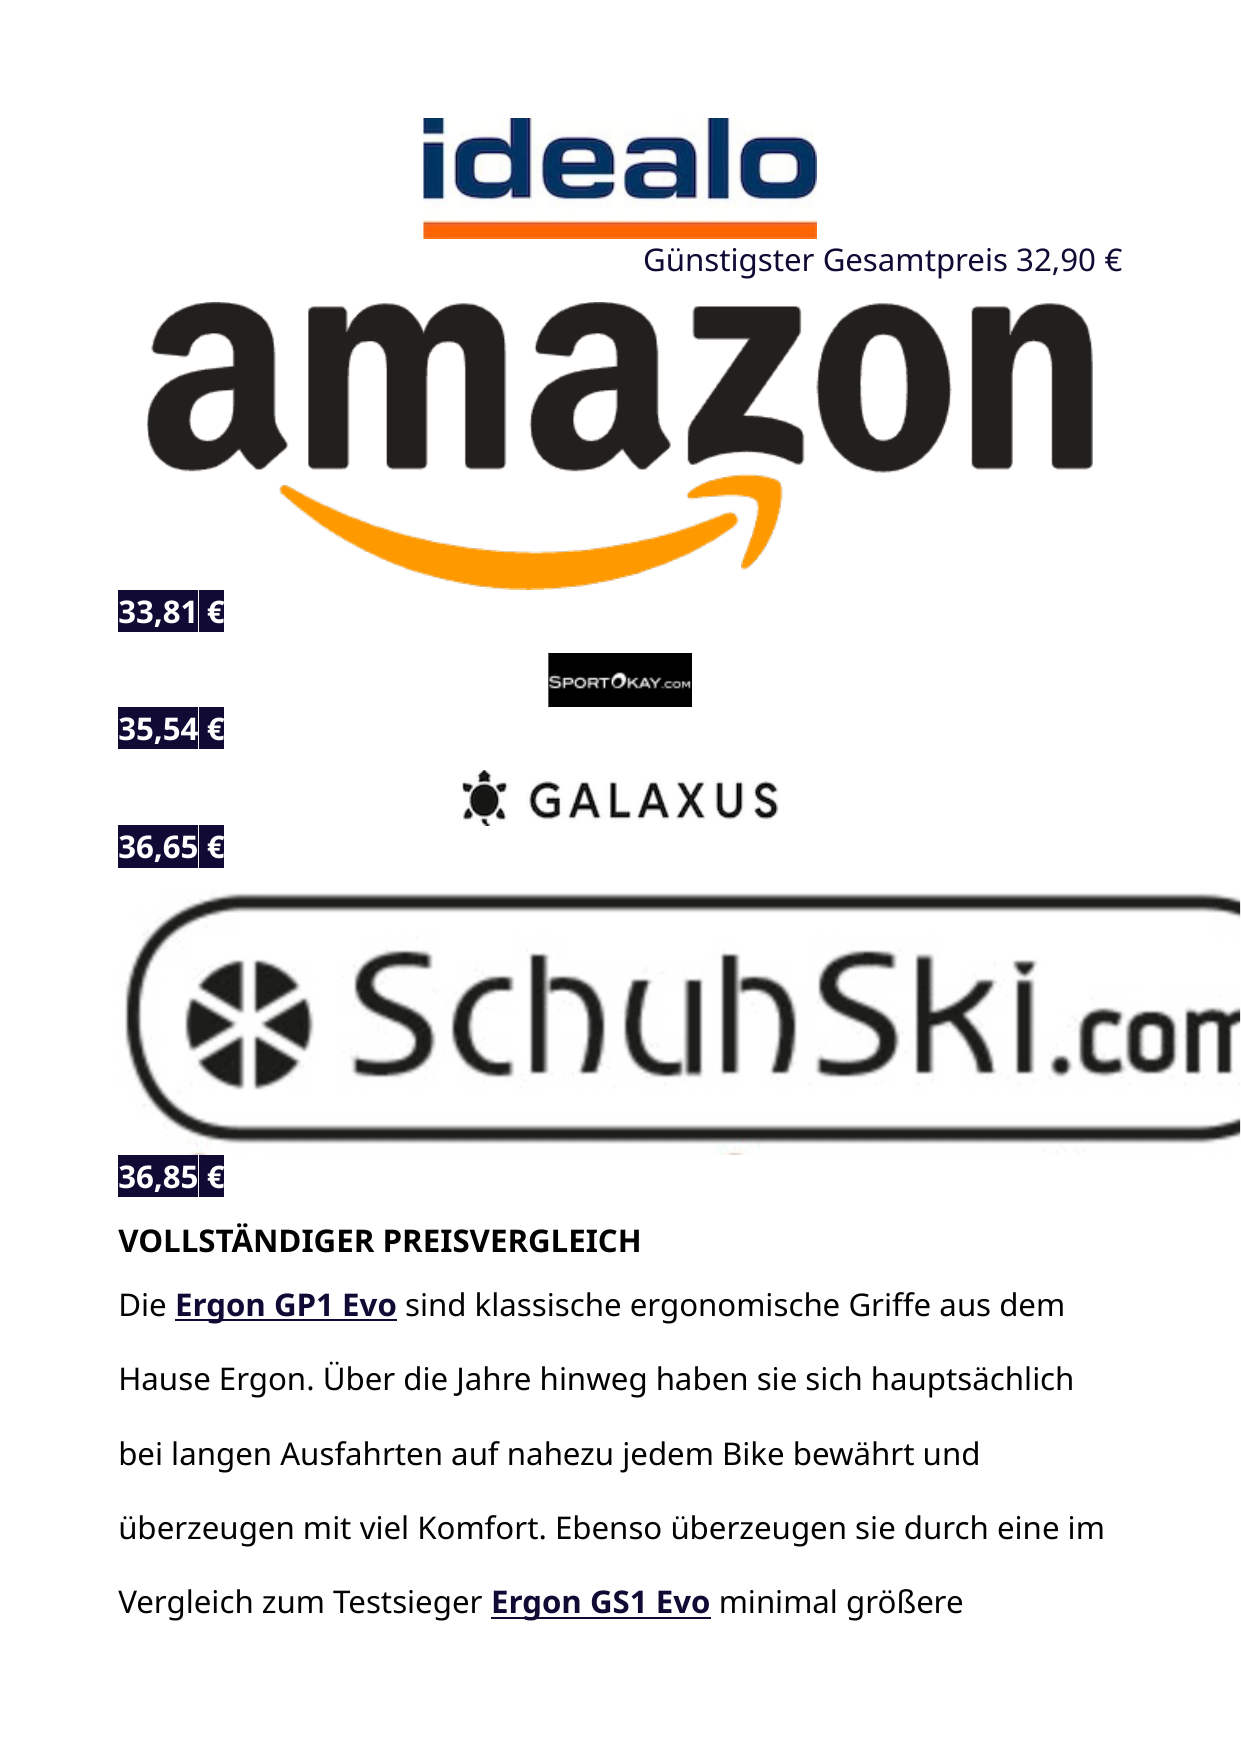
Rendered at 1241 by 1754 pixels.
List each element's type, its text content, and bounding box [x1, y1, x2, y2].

text 33,81 € [118, 590, 1122, 632]
picture [548, 653, 692, 707]
text 36,65 € [118, 825, 1122, 868]
text Die Ergon GP1 Evo sind klassische ergonomische Griffe aus dem Hause Ergon. Über die Jahre hinweg haben sie sich hauptsächlich bei langen Ausfahrten auf nahezu jedem Bike bewährt und überzeugen mit viel Komfort. Ebenso überzeugen sie durch eine im Vergleich zum Testsieger Ergon GS1 Evo minimal größere [118, 1282, 1122, 1623]
text 36,85 € [118, 1155, 1122, 1197]
picture [147, 302, 1093, 590]
text Vollständiger Preisvergleich [118, 1219, 1122, 1261]
picture [118, 889, 1241, 1155]
text 35,54 € [118, 707, 1122, 749]
picture [462, 770, 778, 826]
text Günstigster Gesamtpreis 32,90 € [118, 238, 1122, 281]
picture [423, 118, 817, 239]
